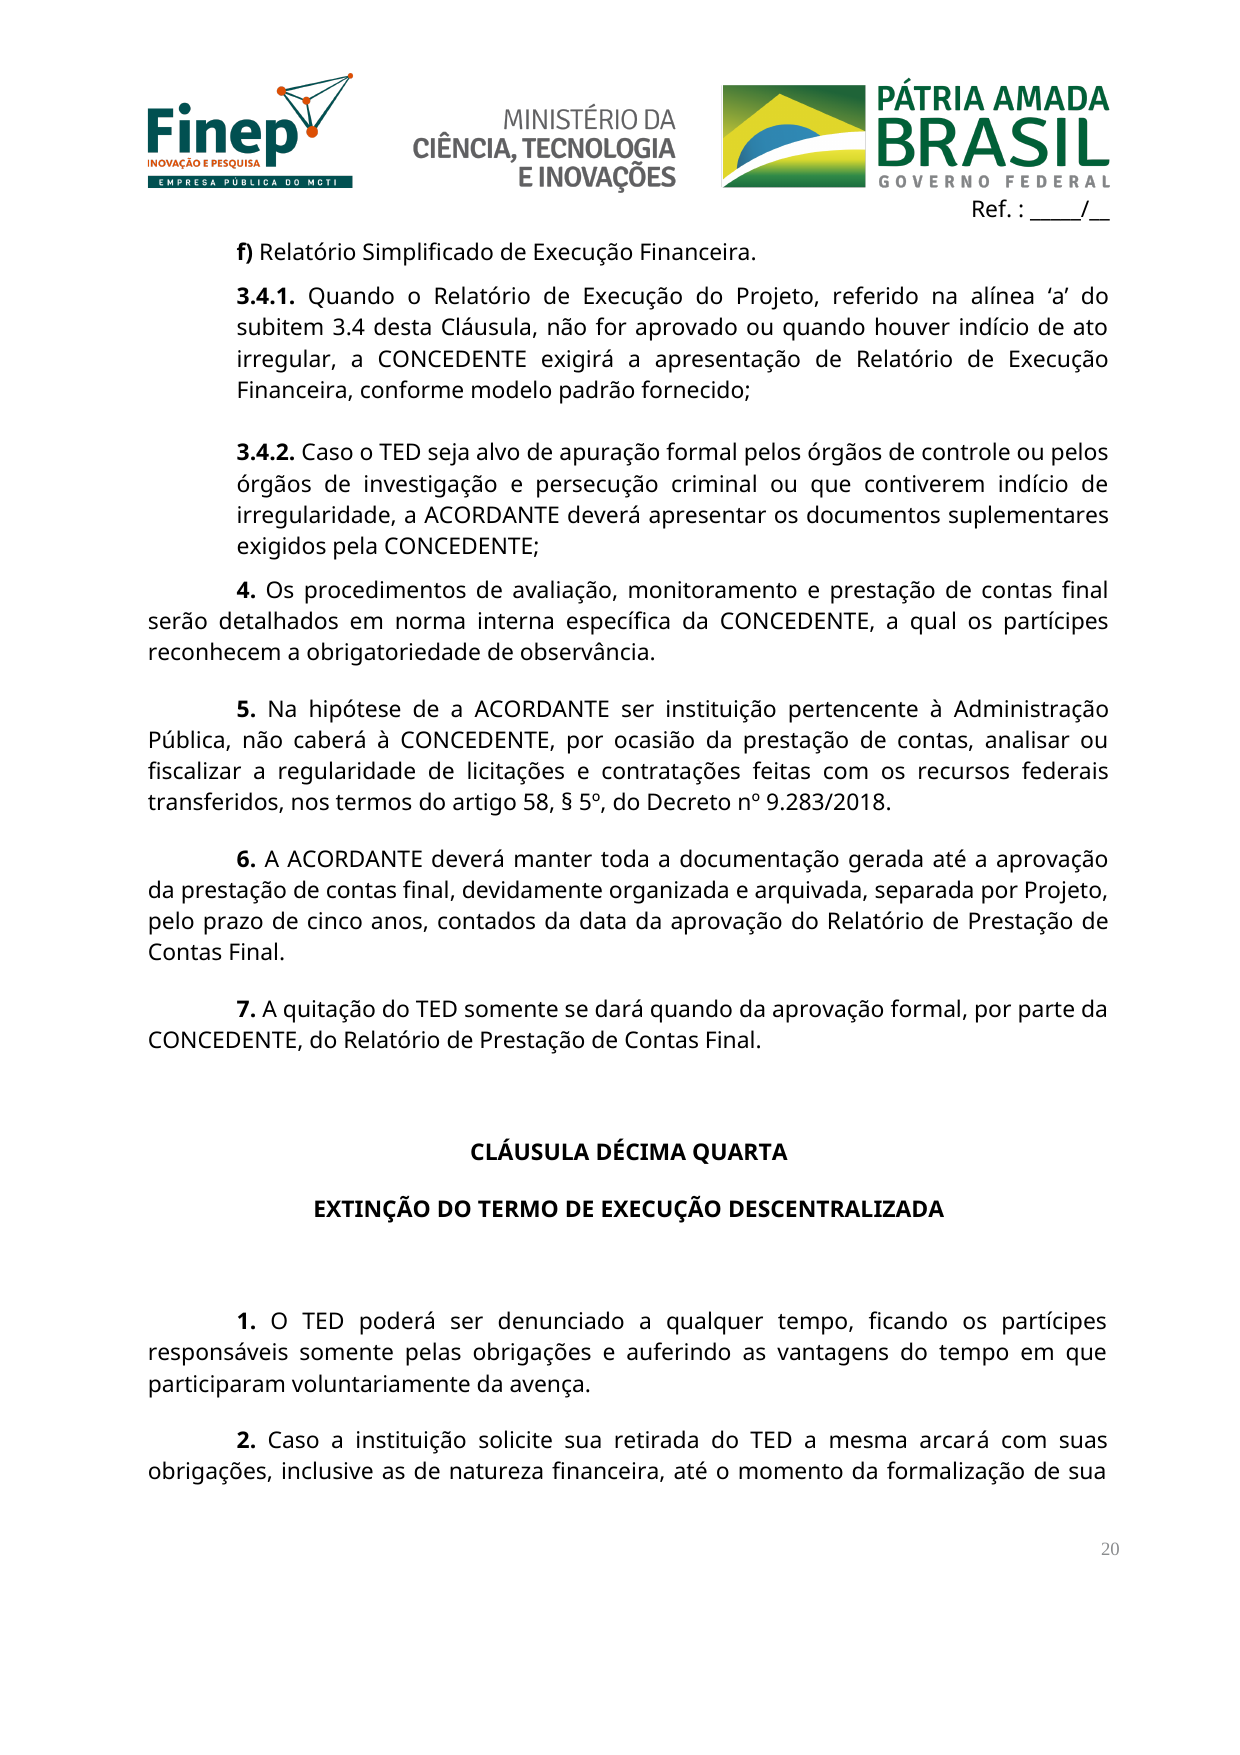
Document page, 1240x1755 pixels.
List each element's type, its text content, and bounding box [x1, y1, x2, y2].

text 3.4.1. Quando o Relatório de Execução do Projeto, referido na alínea ‘a’ do subitem 3.4 desta Cláusula, não for aprovado ou quando houver indício de ato irregular, a CONCEDENTE exigirá a apresentação de Relatório de Execução Financeira, conforme modelo padrão fornecido; [236, 280, 1110, 405]
list CLÁUSULA DÉCIMA QUARTA [148, 1136, 1110, 1167]
text 7. A quitação do TED somente se dará quando da aprovação formal, por parte da CONCEDENTE, do Relatório de Prestação de Contas Final. [148, 992, 1110, 1055]
text 1. O TED poderá ser denunciado a qualquer tempo, ficando os partícipes responsáveis somente pelas obrigações e auferindo as vantagens do tempo em que participaram voluntariamente da avença. [148, 1305, 1108, 1399]
text 3.4.2. Caso o TED seja alvo de apuração formal pelos órgãos de controle ou pelos órgãos de investigação e persecução criminal ou que contiverem indício de irregularidade, a ACORDANTE deverá apresentar os documentos suplementares exigidos pela CONCEDENTE; [236, 436, 1110, 561]
text f) Relatório Simplificado de Execução Financeira. [236, 236, 1110, 267]
text 5. Na hipótese de a ACORDANTE ser instituição pertencente à Administração Pública, não caberá à CONCEDENTE, por ocasião da prestação de contas, analisar ou fiscalizar a regularidade de licitações e contratações feitas com os recursos federais transferidos, nos termos do artigo 58, § 5º, do Decreto nº 9.283/2018. [148, 692, 1110, 817]
text 4. Os procedimentos de avaliação, monitoramento e prestação de contas final serão detalhados em norma interna específica da CONCEDENTE, a qual os partícipes reconhecem a obrigatoriedade de observância. [148, 574, 1110, 667]
list EXTINÇÃO DO TERMO DE EXECUÇÃO DESCENTRALIZADA [148, 1192, 1110, 1224]
text 6. A ACORDANTE deverá manter toda a documentação gerada até a aprovação da prestação de contas final, devidamente organizada e arquivada, separada por Projeto, pelo prazo de cinco anos, contados da data da aprovação do Relatório de Prestação de Contas Final. [148, 842, 1110, 967]
text 2. Caso a instituição solicite sua retirada do TED a mesma arcará com suas obrigações, inclusive as de natureza financeira, até o momento da formalização de sua [148, 1424, 1108, 1486]
